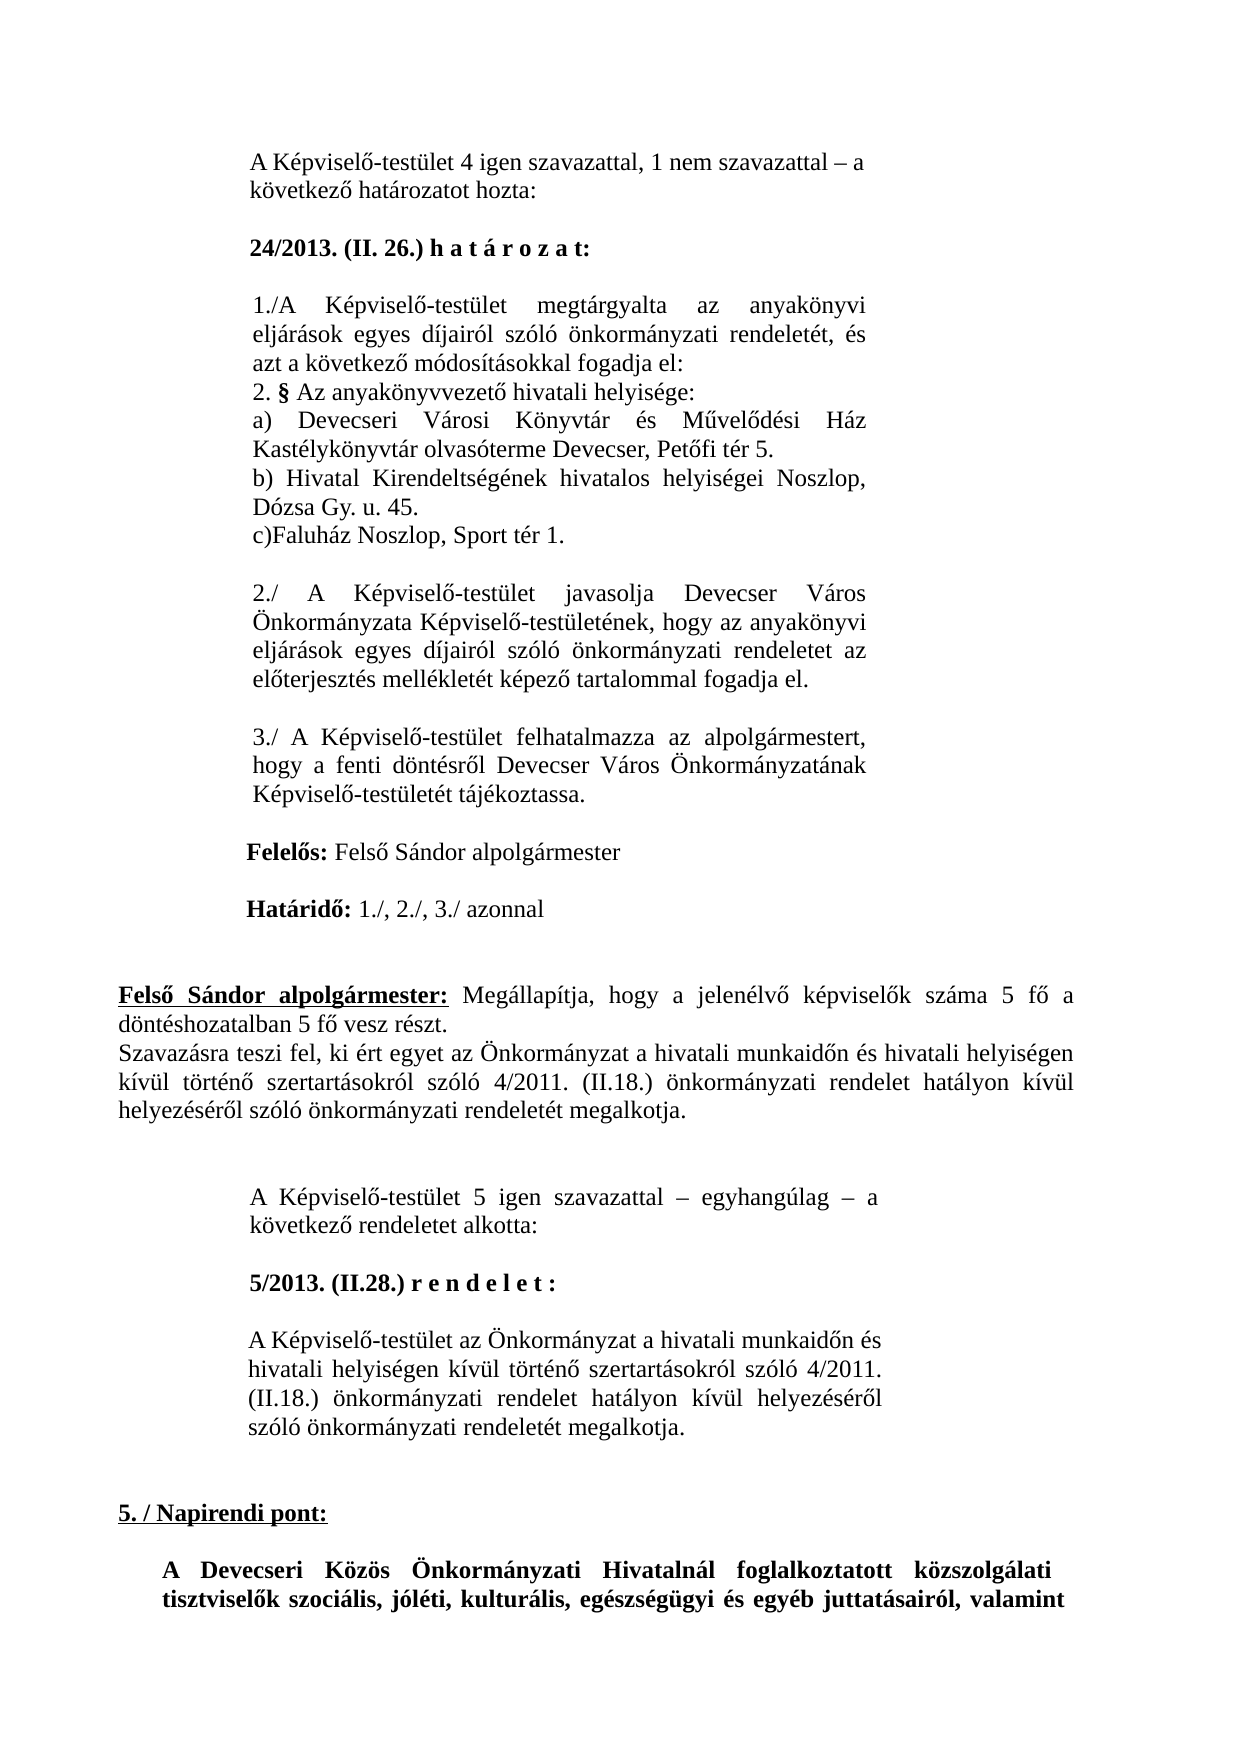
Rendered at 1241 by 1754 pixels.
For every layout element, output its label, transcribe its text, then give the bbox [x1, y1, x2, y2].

text 5/2013. (II.28.) r e n d e l e t : [118, 1268, 1074, 1297]
text Felső Sándor alpolgármester: Megállapítja, hogy a jelenélvő képviselők száma 5 fő a döntéshozatalban 5 fő vesz részt. [118, 981, 1074, 1038]
list 5. / Napirendi pont: [118, 1498, 1074, 1527]
text Határidő: 1./, 2./, 3./ azonnal [246, 894, 921, 923]
text A Devecseri Közös Önkormányzati Hivatalnál foglalkoztatott közszolgálati tisztviselők szociális, jóléti, kulturális, egészségügyi és egyéb juttatásairól, valamint [118, 1556, 1074, 1613]
text Felelős: Felső Sándor alpolgármester [246, 837, 921, 866]
list c)Faluház Noszlop, Sport tér 1. [252, 521, 867, 549]
text Szavazásra teszi fel, ki ért egyet az Önkormányzat a hivatali munkaidőn és hivatali helyiségen kívül történő szertartásokról szóló 4/2011. (II.18.) önkormányzati rendelet hatályon kívül helyezéséről szóló önkormányzati rendeletét megalkotja. [118, 1038, 1074, 1124]
text A Képviselő-testület az Önkormányzat a hivatali munkaidőn és hivatali helyiségen kívül történő szertartásokról szóló 4/2011. (II.18.) önkormányzati rendelet hatályon kívül helyezéséről szóló önkormányzati rendeletét megalkotja. [248, 1326, 882, 1441]
text 3./ A Képviselő-testület felhatalmazza az alpolgármestert, hogy a fenti döntésről Devecser Város Önkormányzatának Képviselő-testületét tájékoztassa. [252, 722, 867, 808]
text b) Hivatal Kirendeltségének hivatalos helyiségei Noszlop, Dózsa Gy. u. 45. [252, 463, 867, 521]
text 2. § Az anyakönyvvezető hivatali helyisége: [252, 377, 867, 406]
text A Képviselő-testület 4 igen szavazattal, 1 nem szavazattal – a következő határozatot hozta: [249, 147, 879, 204]
text A Képviselő-testület 5 igen szavazattal – egyhangúlag – a következő rendeletet alkotta: [249, 1182, 879, 1239]
text 2./ A Képviselő-testület javasolja Devecser Város Önkormányzata Képviselő-testületének, hogy az anyakönyvi eljárások egyes díjairól szóló önkormányzati rendeletet az előterjesztés mellékletét képező tartalommal fogadja el. [252, 578, 867, 693]
text a) Devecseri Városi Könyvtár és Művelődési Ház Kastélykönyvtár olvasóterme Devecser, Petőfi tér 5. [252, 406, 867, 463]
text 1./A Képviselő-testület megtárgyalta az anyakönyvi eljárások egyes díjairól szóló önkormányzati rendeletét, és azt a következő módosításokkal fogadja el: [252, 291, 867, 377]
text 24/2013. (II. 26.) h a t á r o z a t: [118, 233, 1074, 262]
